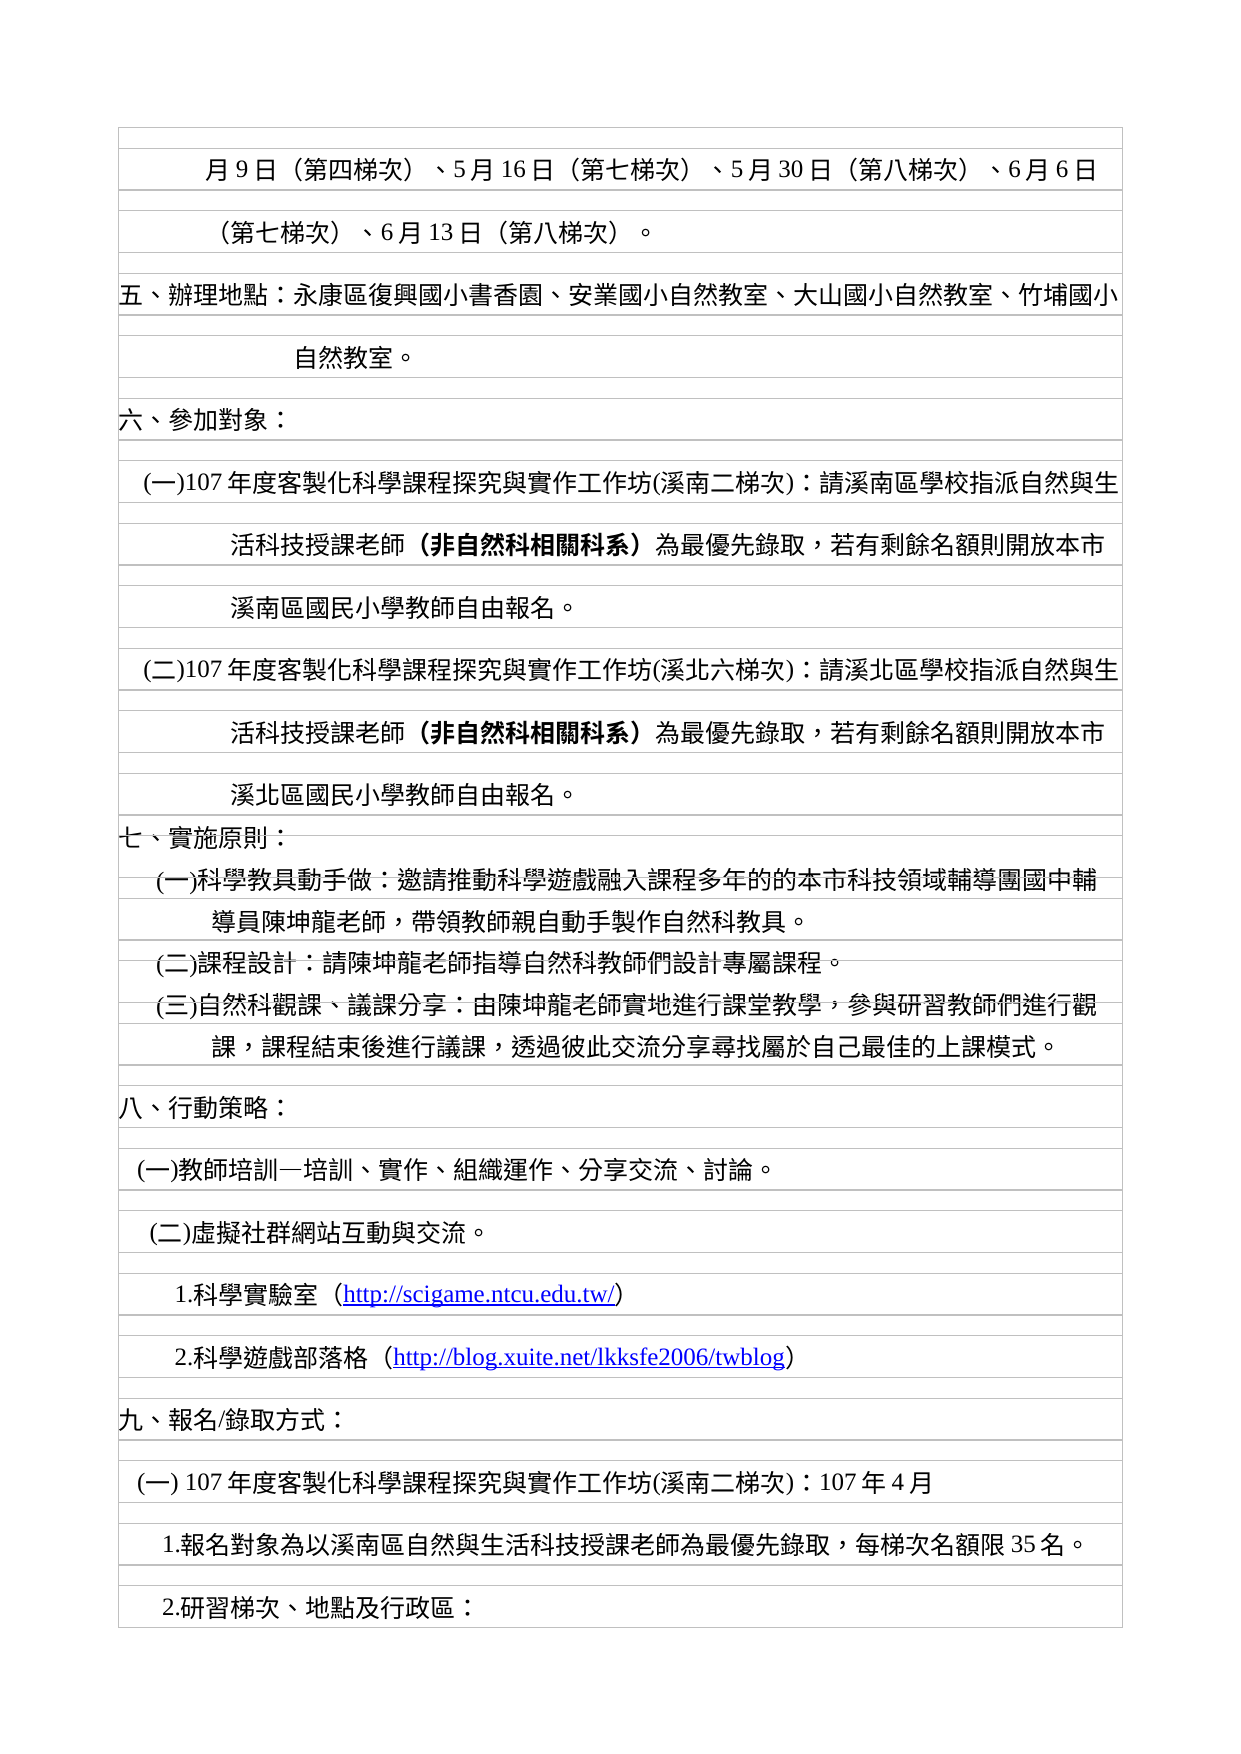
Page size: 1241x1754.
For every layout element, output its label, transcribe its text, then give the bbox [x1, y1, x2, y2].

text [119, 566, 1122, 585]
text 1.科學實驗室（http://scigame.ntcu.edu.tw/） [119, 1274, 1122, 1314]
text 活科技授課老師（非自然科相關科系）為最優先錄取，若有剩餘名額則開放本市 [119, 524, 1122, 564]
text (三)自然科觀課、議課分享：由陳坤龍老師實地進行課堂教學，參與研習教師們進行觀課，課程結束後進行議課，透過彼此交流分享尋找屬於自己最佳的上課模式。 [156, 1024, 1122, 1064]
text 1.報名對象為以溪南區自然與生活科技授課老師為最優先錄取，每梯次名額限35名。 [119, 1524, 1122, 1564]
text [119, 128, 1122, 148]
text 七、實施原則： [119, 836, 1122, 856]
text （第七梯次）、6月13日（第八梯次）。 [119, 211, 1122, 252]
text (三)自然科觀課、議課分享：由陳坤龍老師實地進行課堂教學，參與研習教師們進行觀課，課程結束後進行議課，透過彼此交流分享尋找屬於自己最佳的上課模式。 [156, 1003, 1122, 1023]
text (一)科學教具動手做：邀請推動科學遊戲融入課程多年的的本市科技領域輔導團國中輔導員陳坤龍老師，帶領教師親自動手製作自然科教具。 [156, 878, 1122, 898]
text [119, 1378, 1122, 1398]
text [119, 1441, 1122, 1460]
text (二)課程設計：請陳坤龍老師指導自然科教師們設計專屬課程。 [156, 941, 1122, 960]
text 2.科學遊戲部落格（http://blog.xuite.net/lkksfe2006/twblog） [119, 1336, 1122, 1377]
text 自然教室。 [119, 336, 1122, 377]
text (一)教師培訓—培訓、實作、組織運作、分享交流、討論。 [119, 1149, 1122, 1189]
text 2.研習梯次、地點及行政區： [119, 1586, 1122, 1627]
text [119, 1128, 1122, 1148]
text [119, 628, 1122, 648]
text [119, 253, 1122, 273]
text 八、行動策略： [119, 1086, 1122, 1127]
text [119, 1253, 1122, 1273]
text [119, 1066, 1122, 1085]
text 九、報名/錄取方式： [119, 1399, 1122, 1439]
text 六、參加對象： [119, 399, 1122, 439]
text [119, 1566, 1122, 1585]
text 五、辦理地點：永康區復興國小書香園、安業國小自然教室、大山國小自然教室、竹埔國小 [119, 274, 1122, 314]
text 七、實施原則： [119, 816, 1122, 835]
text [119, 1191, 1122, 1210]
text 活科技授課老師（非自然科相關科系）為最優先錄取，若有剩餘名額則開放本市 [119, 711, 1122, 752]
text (三)自然科觀課、議課分享：由陳坤龍老師實地進行課堂教學，參與研習教師們進行觀課，課程結束後進行議課，透過彼此交流分享尋找屬於自己最佳的上課模式。 [156, 981, 1122, 1002]
text (二)課程設計：請陳坤龍老師指導自然科教師們設計專屬課程。 [156, 961, 1122, 981]
text [119, 316, 1122, 335]
text [119, 191, 1122, 210]
text [119, 691, 1122, 710]
text (一) 107年度客製化科學課程探究與實作工作坊(溪南二梯次)：107年4月 [119, 1461, 1122, 1502]
text (一)科學教具動手做：邀請推動科學遊戲融入課程多年的的本市科技領域輔導團國中輔導員陳坤龍老師，帶領教師親自動手製作自然科教具。 [156, 899, 1122, 939]
text [119, 378, 1122, 398]
text (二)虛擬社群網站互動與交流。 [119, 1211, 1122, 1252]
text 溪北區國民小學教師自由報名。 [119, 774, 1122, 814]
text 月9日（第四梯次）、5月16日（第七梯次）、5月30日（第八梯次）、6月6日 [119, 149, 1122, 189]
text (一)107年度客製化科學課程探究與實作工作坊(溪南二梯次)：請溪南區學校指派自然與生 [119, 461, 1122, 502]
text [119, 753, 1122, 773]
text [119, 441, 1122, 460]
text [119, 503, 1122, 523]
text [119, 1503, 1122, 1523]
text (二)107年度客製化科學課程探究與實作工作坊(溪北六梯次)：請溪北區學校指派自然與生 [119, 649, 1122, 689]
text [119, 1316, 1122, 1335]
text 溪南區國民小學教師自由報名。 [119, 586, 1122, 627]
text (一)科學教具動手做：邀請推動科學遊戲融入課程多年的的本市科技領域輔導團國中輔導員陳坤龍老師，帶領教師親自動手製作自然科教具。 [156, 856, 1122, 877]
